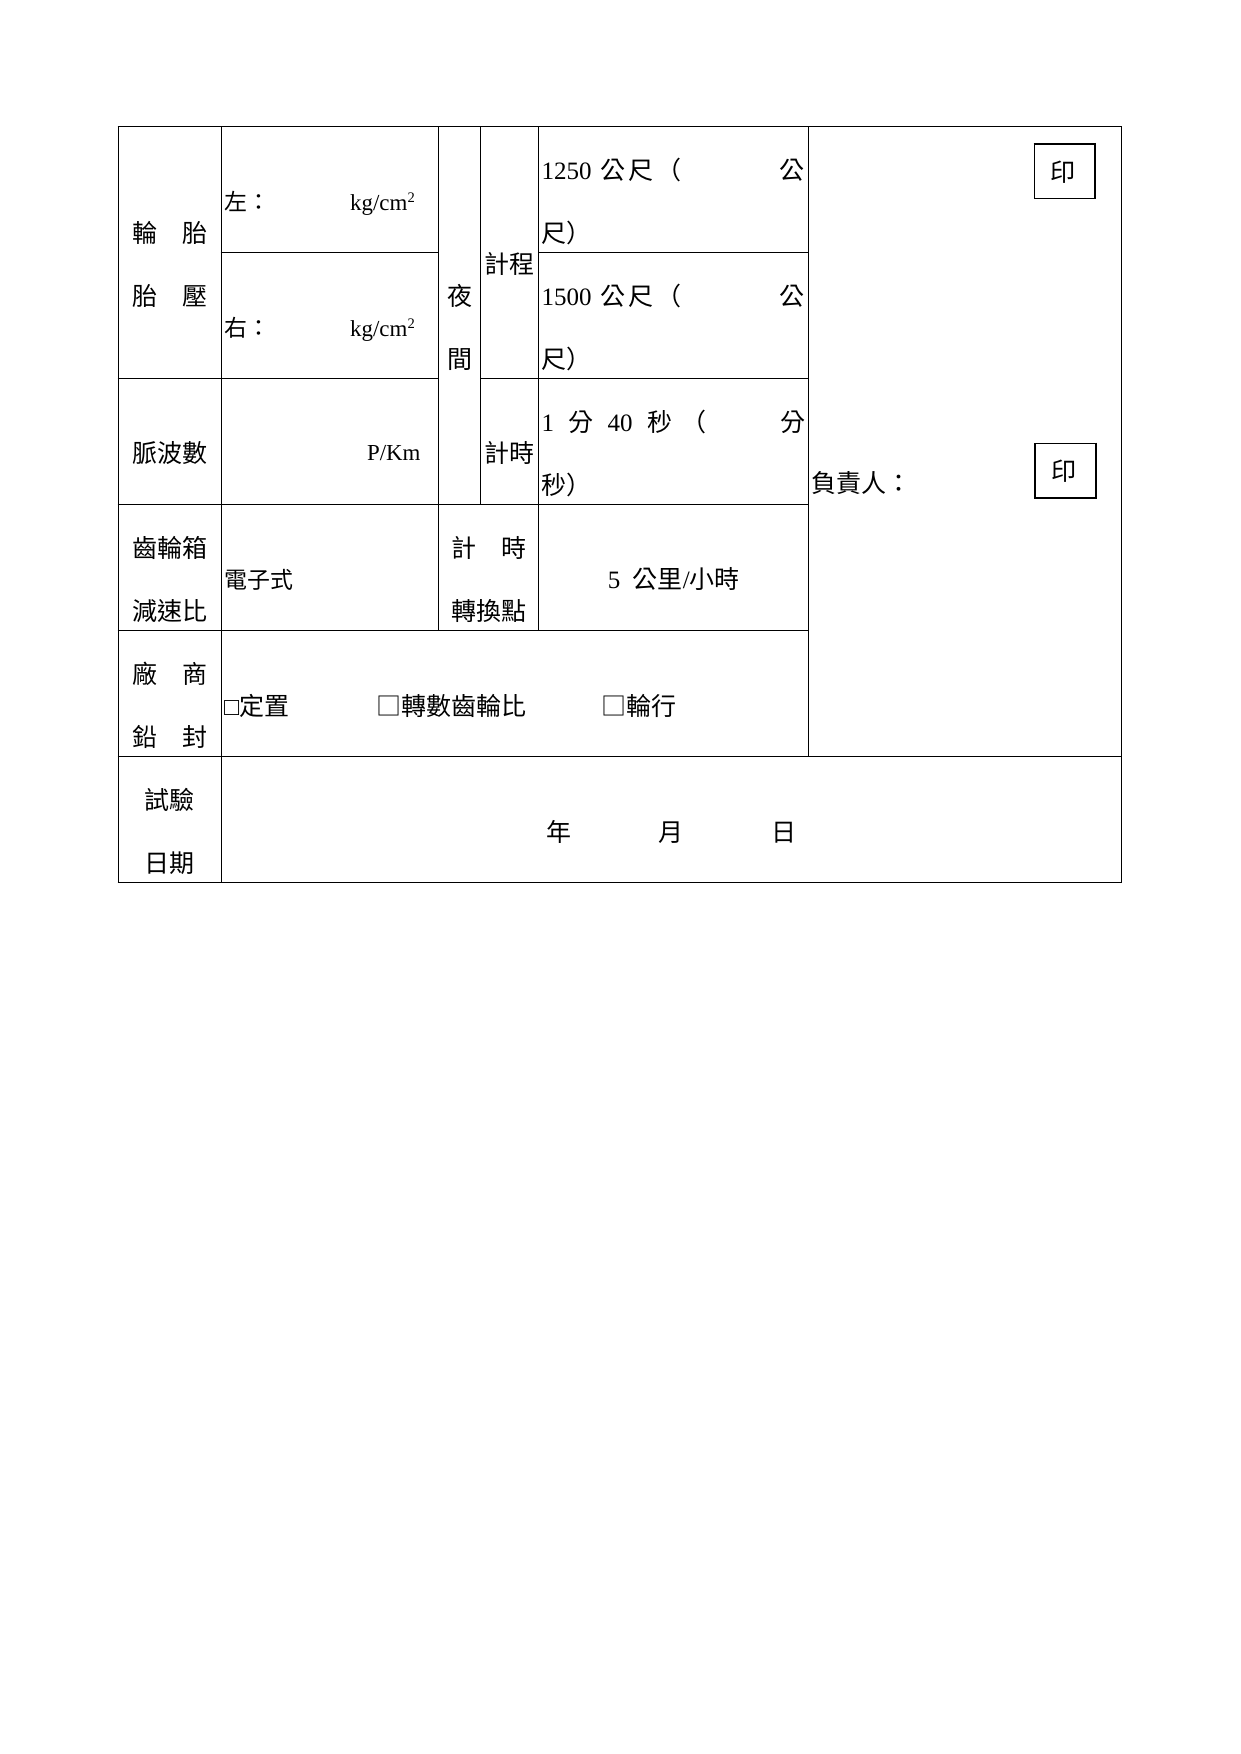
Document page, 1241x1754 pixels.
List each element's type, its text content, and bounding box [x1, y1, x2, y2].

table_cell 5 公里/小時 [539, 505, 808, 630]
table_cell 齒輪箱減速比 [119, 505, 221, 630]
table_cell P/Km [222, 379, 438, 504]
table_cell 年 月 日 [222, 757, 1121, 882]
table_cell 計 時 轉換點 [439, 505, 538, 630]
table_cell 1250公尺（ 公尺） [539, 127, 808, 252]
table_cell 廠 商 鉛 封 [119, 631, 221, 756]
table_cell 1分40秒（ 分 秒） [539, 379, 808, 504]
table_cell 計程 [481, 127, 538, 378]
table_cell □定置 □轉數齒輪比 □輪行 [222, 631, 808, 756]
table_cell 輪 胎 胎 壓 [119, 127, 221, 378]
table_cell 試驗 日期 [119, 757, 221, 882]
table_cell 電子式 [222, 505, 438, 630]
table_cell 本計費表確為本公司（廠行）安裝修理，保證與原製造廠之線路結構及性能完全符合，如有任何變更裝置，願負法律上一切責任。 安裝修理 廠商名稱 負責人： [809, 127, 1121, 756]
table_cell 計時 [481, 379, 538, 504]
table_cell 右： kg/cm2 [222, 253, 438, 378]
table_cell 脈波數 [119, 379, 221, 504]
table_cell 夜 間 [439, 127, 480, 504]
table_cell 左： kg/cm2 [222, 127, 438, 252]
table_cell 1500公尺（ 公尺） [539, 253, 808, 378]
